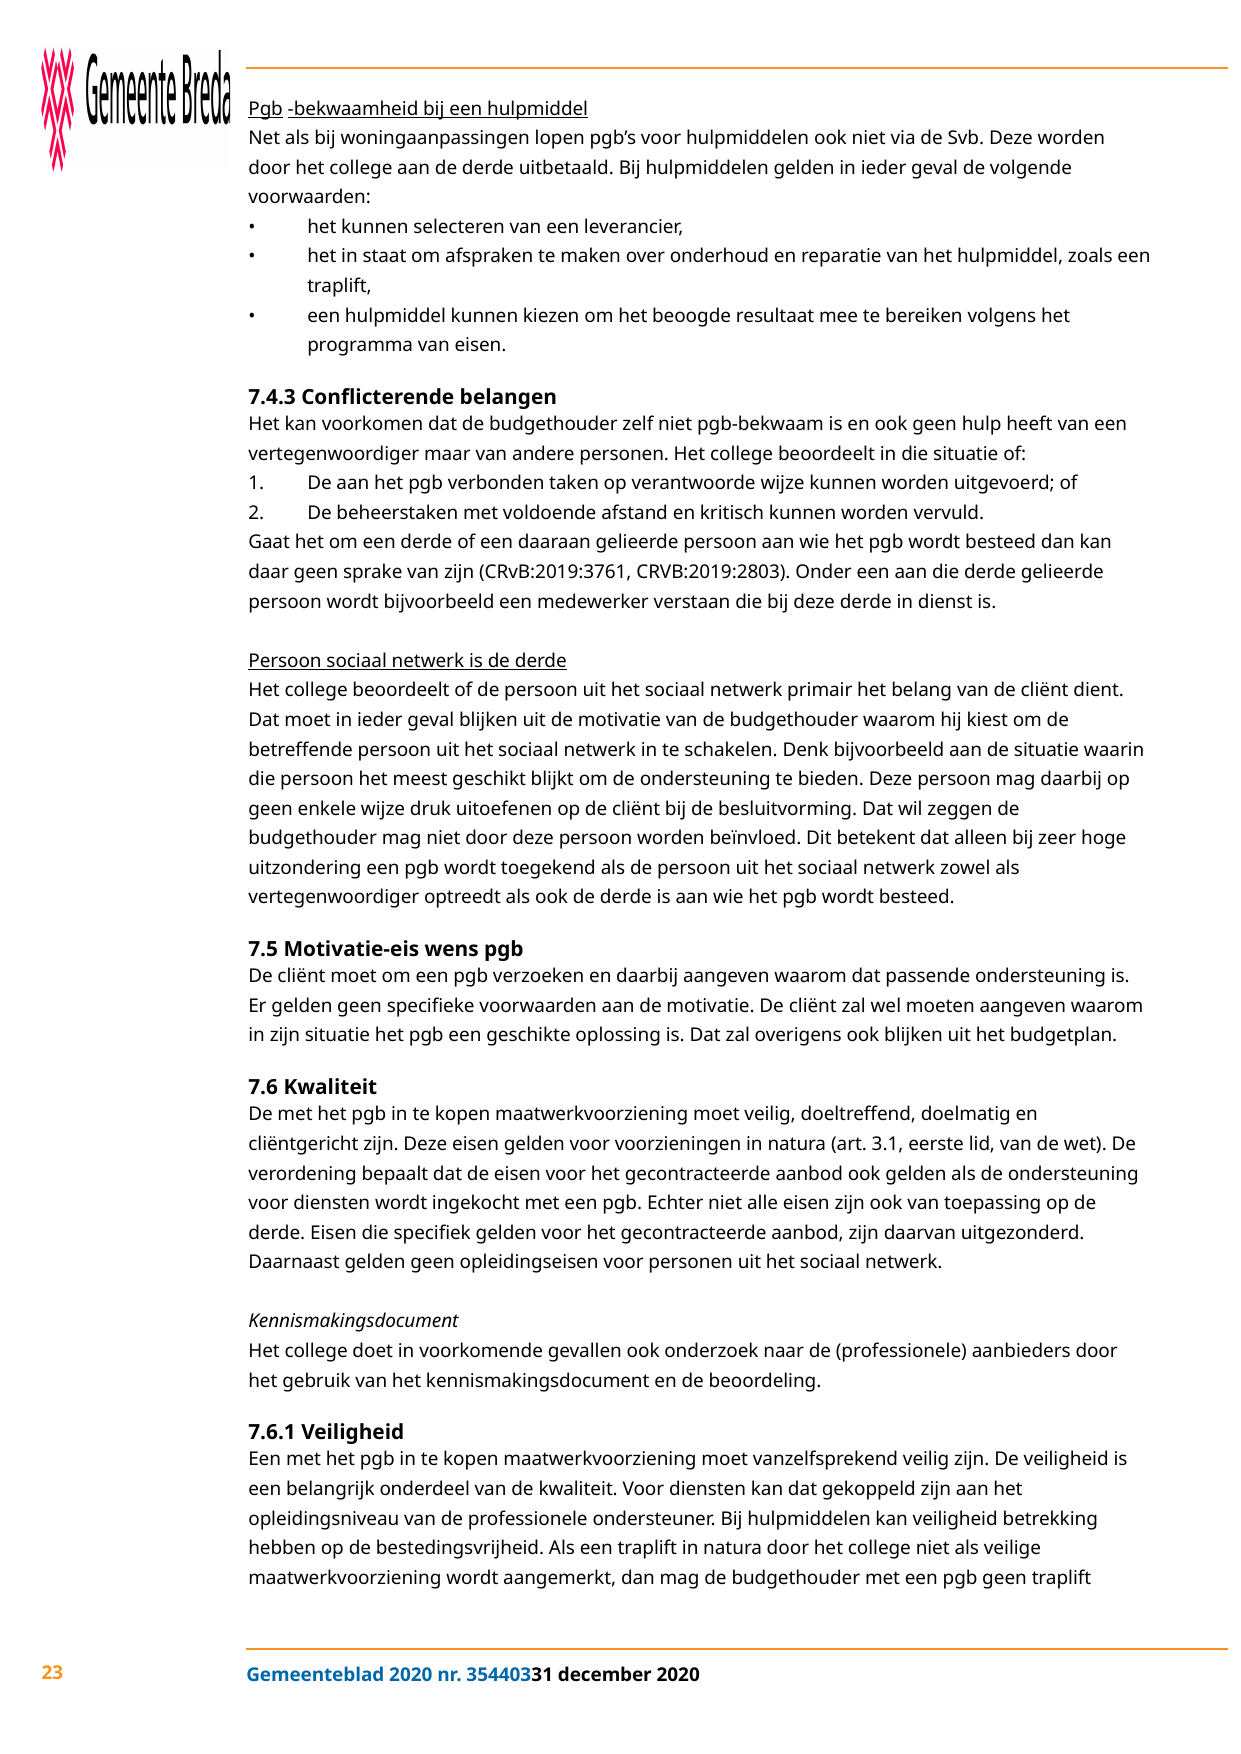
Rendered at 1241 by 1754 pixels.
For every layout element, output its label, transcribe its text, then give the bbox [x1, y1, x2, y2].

text Kennismakingsdocument [248, 1308, 1152, 1333]
text Gaat het om een derde of een daaraan gelieerde persoon aan wie het pgb wordt besteed dan kan daar geen sprake van zijn (CRvB:2019:3761, CRVB:2019:2803). Onder een aan die derde gelieerde persoon wordt bijvoorbeeld een medewerker verstaan die bij deze derde in dienst is. [248, 529, 1152, 613]
list een hulpmiddel kunnen kiezen om het beoogde resultaat mee te bereiken volgens het programma van eisen. [248, 302, 1152, 357]
text Een met het pgb in te kopen maatwerkvoorziening moet vanzelfsprekend veilig zijn. De veiligheid is een belangrijk onderdeel van de kwaliteit. Voor diensten kan dat gekoppeld zijn aan het opleidingsniveau van de professionele ondersteuner. Bij hulpmiddelen kan veiligheid betrekking hebben op de bestedingsvrijheid. Als een traplift in natura door het college niet als veilige maatwerkvoorziening wordt aangemerkt, dan mag de budgethouder met een pgb geen traplift [248, 1446, 1152, 1590]
list het kunnen selecteren van een leverancier, [248, 213, 1152, 239]
text De cliënt moet om een pgb verzoeken en daarbij aangeven waarom dat passende ondersteuning is. Er gelden geen specifieke voorwaarden aan de motivatie. De cliënt zal wel moeten aangeven waarom in zijn situatie het pgb een geschikte oplossing is. Dat zal overigens ook blijken uit het budgetplan. [248, 962, 1152, 1047]
text 7.5 Motivatie-eis wens pgb [248, 934, 1152, 962]
text Persoon sociaal netwerk is de derde [248, 647, 1152, 673]
text Net als bij woningaanpassingen lopen pgb’s voor hulpmiddelen ook niet via de Svb. Deze worden door het college aan de derde uitbetaald. Bij hulpmiddelen gelden in ieder geval de volgende voorwaarden: [248, 124, 1152, 209]
text 7.6.1 Veiligheid [248, 1417, 1152, 1446]
text Pgb -bekwaamheid bij een hulpmiddel [248, 95, 1152, 121]
text Het college doet in voorkomende gevallen ook onderzoek naar de (professionele) aanbieders door het gebruik van het kennismakingsdocument en de beoordeling. [248, 1337, 1152, 1392]
text Het college beoordeelt of de persoon uit het sociaal netwerk primair het belang van de cliënt dient. Dat moet in ieder geval blijken uit de motivatie van de budgethouder waarom hij kiest om de betreffende persoon uit het sociaal netwerk in te schakelen. Denk bijvoorbeeld aan de situatie waarin die persoon het meest geschikt blijkt om de ondersteuning te bieden. Deze persoon mag daarbij op geen enkele wijze druk uitoefenen op de cliënt bij de besluitvorming. Dat wil zeggen de budgethouder mag niet door deze persoon worden beïnvloed. Dit betekent dat alleen bij zeer hoge uitzondering een pgb wordt toegekend als de persoon uit het sociaal netwerk zowel als vertegenwoordiger optreedt als ook de derde is aan wie het pgb wordt besteed. [248, 677, 1152, 909]
list het in staat om afspraken te maken over onderhoud en reparatie van het hulpmiddel, zoals een traplift, [248, 243, 1152, 298]
list De aan het pgb verbonden taken op verantwoorde wijze kunnen worden uitgevoerd; of [248, 469, 1152, 495]
text 7.4.3 Conflicterende belangen [248, 382, 1152, 410]
list De beheerstaken met voldoende afstand en kritisch kunnen worden vervuld. [248, 499, 1152, 525]
text De met het pgb in te kopen maatwerkvoorziening moet veilig, doeltreffend, doelmatig en cliëntgericht zijn. Deze eisen gelden voor voorzieningen in natura (art. 3.1, eerste lid, van de wet). De verordening bepaalt dat de eisen voor het gecontracteerde aanbod ook gelden als de ondersteuning voor diensten wordt ingekocht met een pgb. Echter niet alle eisen zijn ook van toepassing op de derde. Eisen die specifiek gelden voor het gecontracteerde aanbod, zijn daarvan uitgezonderd. Daarnaast gelden geen opleidingseisen voor personen uit het sociaal netwerk. [248, 1101, 1152, 1274]
text Het kan voorkomen dat de budgethouder zelf niet pgb-bekwaam is en ook geen hulp heeft van een vertegenwoordiger maar van andere personen. Het college beoordeelt in die situatie of: [248, 410, 1152, 466]
picture [41, 47, 231, 172]
text 7.6 Kwaliteit [248, 1072, 1152, 1101]
